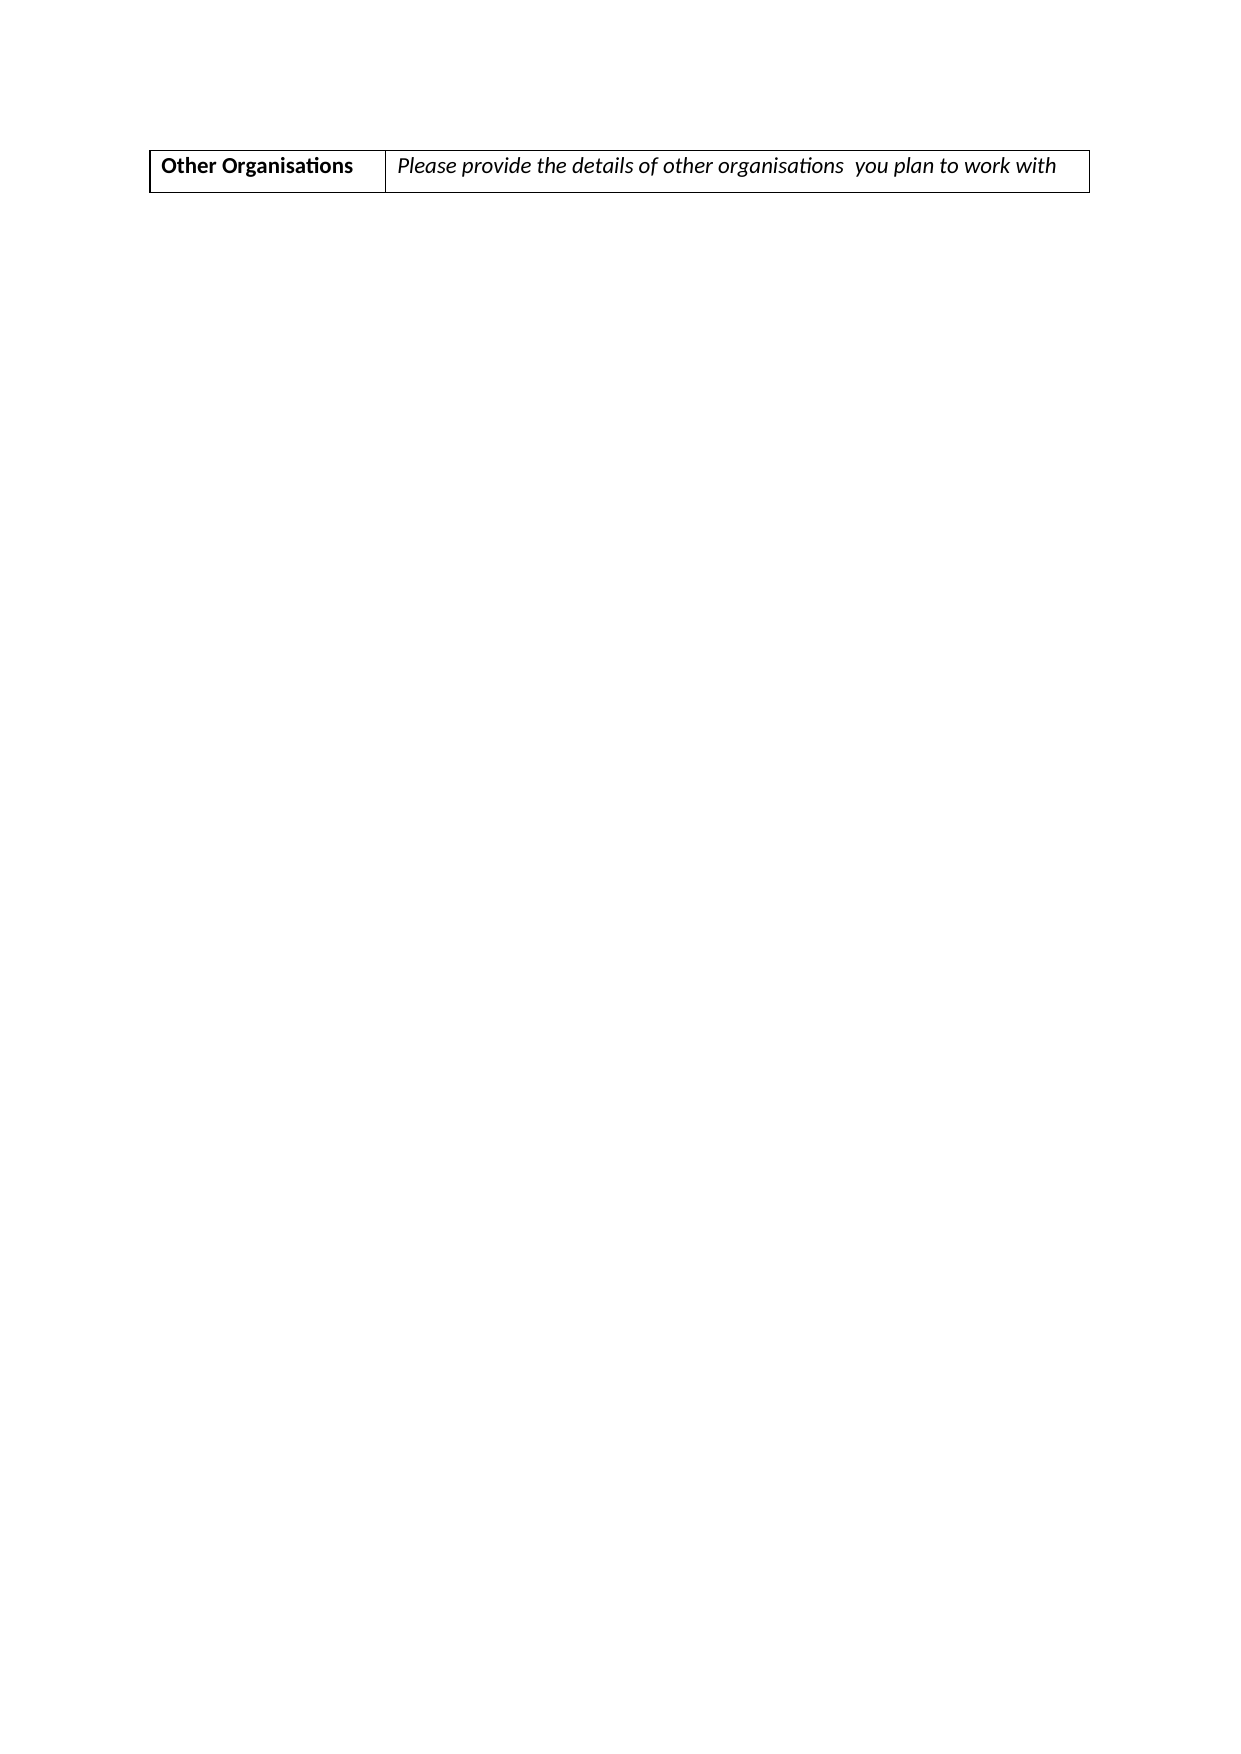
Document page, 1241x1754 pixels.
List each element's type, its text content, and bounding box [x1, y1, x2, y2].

table_cell Other Organisations [151, 151, 385, 192]
table_cell Please provide the details of other organisations you plan to work with [386, 151, 1089, 192]
